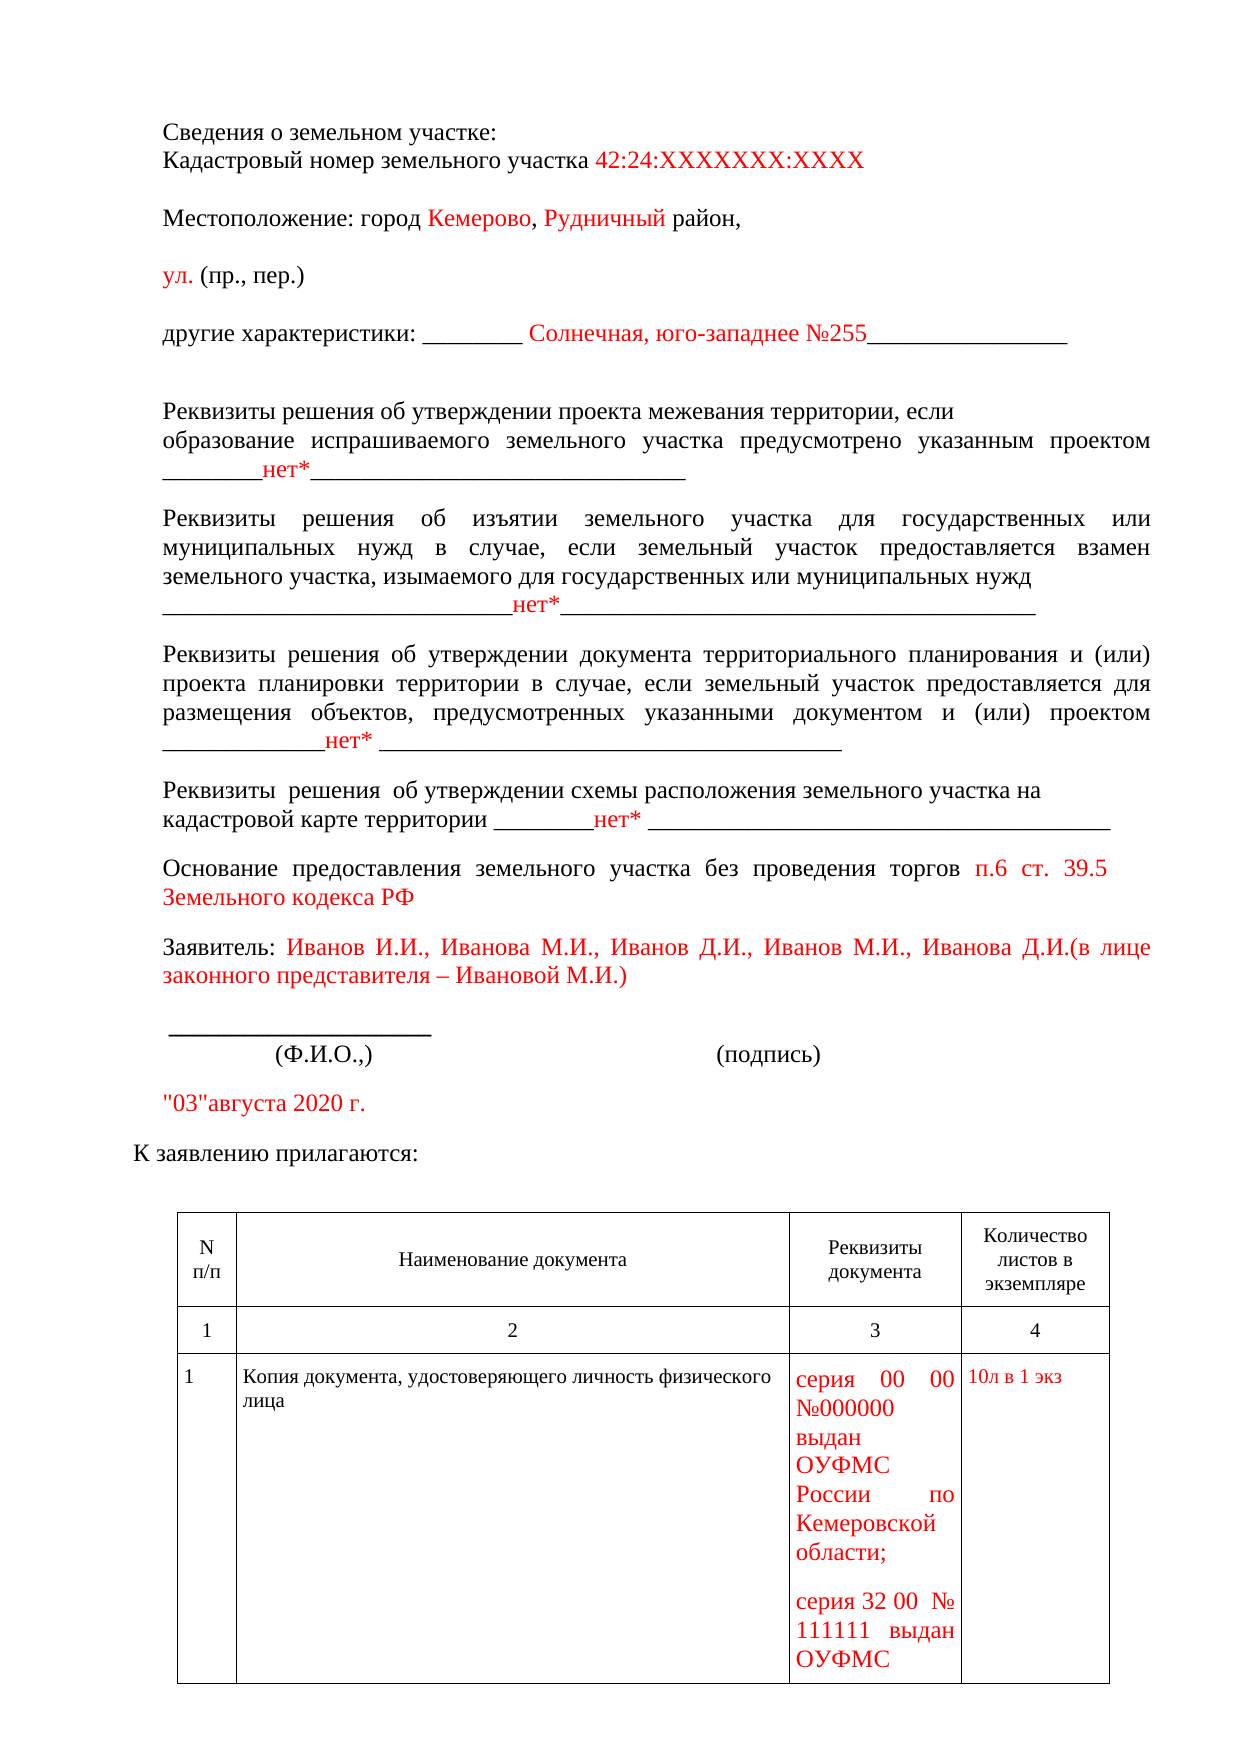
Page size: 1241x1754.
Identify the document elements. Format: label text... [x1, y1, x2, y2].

table_cell 2 [237, 1307, 789, 1352]
table_cell 3 [790, 1307, 961, 1352]
text ул. (пр., пер.) [162, 260, 1152, 289]
table_header Количество листов в экземпляре [962, 1213, 1109, 1306]
table_cell серия 00 00 №000000 выдан ОУФМС России по Кемеровской области; серия 32 00 № 111111 выдан ОУФМС [790, 1354, 961, 1683]
text Реквизиты решения об утверждении проекта межевания территории, если [162, 396, 1152, 425]
text образование испрашиваемого земельного участка предусмотрено указанным проектом ________нет*______________________________ [162, 425, 1152, 482]
table_header Реквизиты документа [790, 1213, 961, 1306]
table_cell 10л в 1 экз [962, 1354, 1109, 1683]
text Основание предоставления земельного участка без проведения торгов п.6 ст. 39.5 Земельного кодекса РФ [162, 853, 1107, 911]
text Заявитель: Иванов И.И., Иванова М.И., Иванов Д.И., Иванов М.И., Иванова Д.И.(в лице законного представителя – Ивановой М.И.) [162, 932, 1152, 989]
text ____________________________нет*______________________________________ [162, 589, 1152, 618]
text кадастровой карте территории ________нет* _____________________________________ [162, 804, 1152, 832]
table_cell Копия документа, удостоверяющего личность физического лица [237, 1354, 789, 1683]
text "03"августа 2020 г. [162, 1088, 1152, 1117]
text Местоположение: город Кемерово, Рудничный район, [162, 203, 1152, 232]
text К заявлению прилагаются: [133, 1138, 1152, 1167]
text Реквизиты решения об изъятии земельного участка для государственных или муниципальных нужд в случае, если земельный участок предоставляется взамен земельного участка, изымаемого для государственных или муниципальных нужд [162, 503, 1152, 589]
table_header N п/п [178, 1213, 236, 1306]
text Сведения о земельном участке: [162, 117, 1152, 145]
table_header Наименование документа [237, 1213, 789, 1306]
text другие характеристики: ________ Солнечная, юго-западнее №255________________ [162, 318, 1152, 347]
table_cell 1 [178, 1307, 236, 1352]
text _____________________ [162, 1010, 1152, 1039]
table_cell 1 [178, 1354, 236, 1683]
text Реквизиты решения об утверждении документа территориального планирования и (или) проекта планировки территории в случае, если земельный участок предоставляется для размещения объектов, предусмотренных указанными документом и (или) проектом _____________нет* _____________________________________ [162, 639, 1152, 754]
text Кадастровый номер земельного участка 42:24:ХХХХХХХ:ХХХХ [162, 145, 1152, 174]
table_cell 4 [962, 1307, 1109, 1352]
text Реквизиты решения об утверждении схемы расположения земельного участка на [162, 775, 1152, 804]
text (Ф.И.О.,) (подпись) [162, 1039, 1152, 1067]
